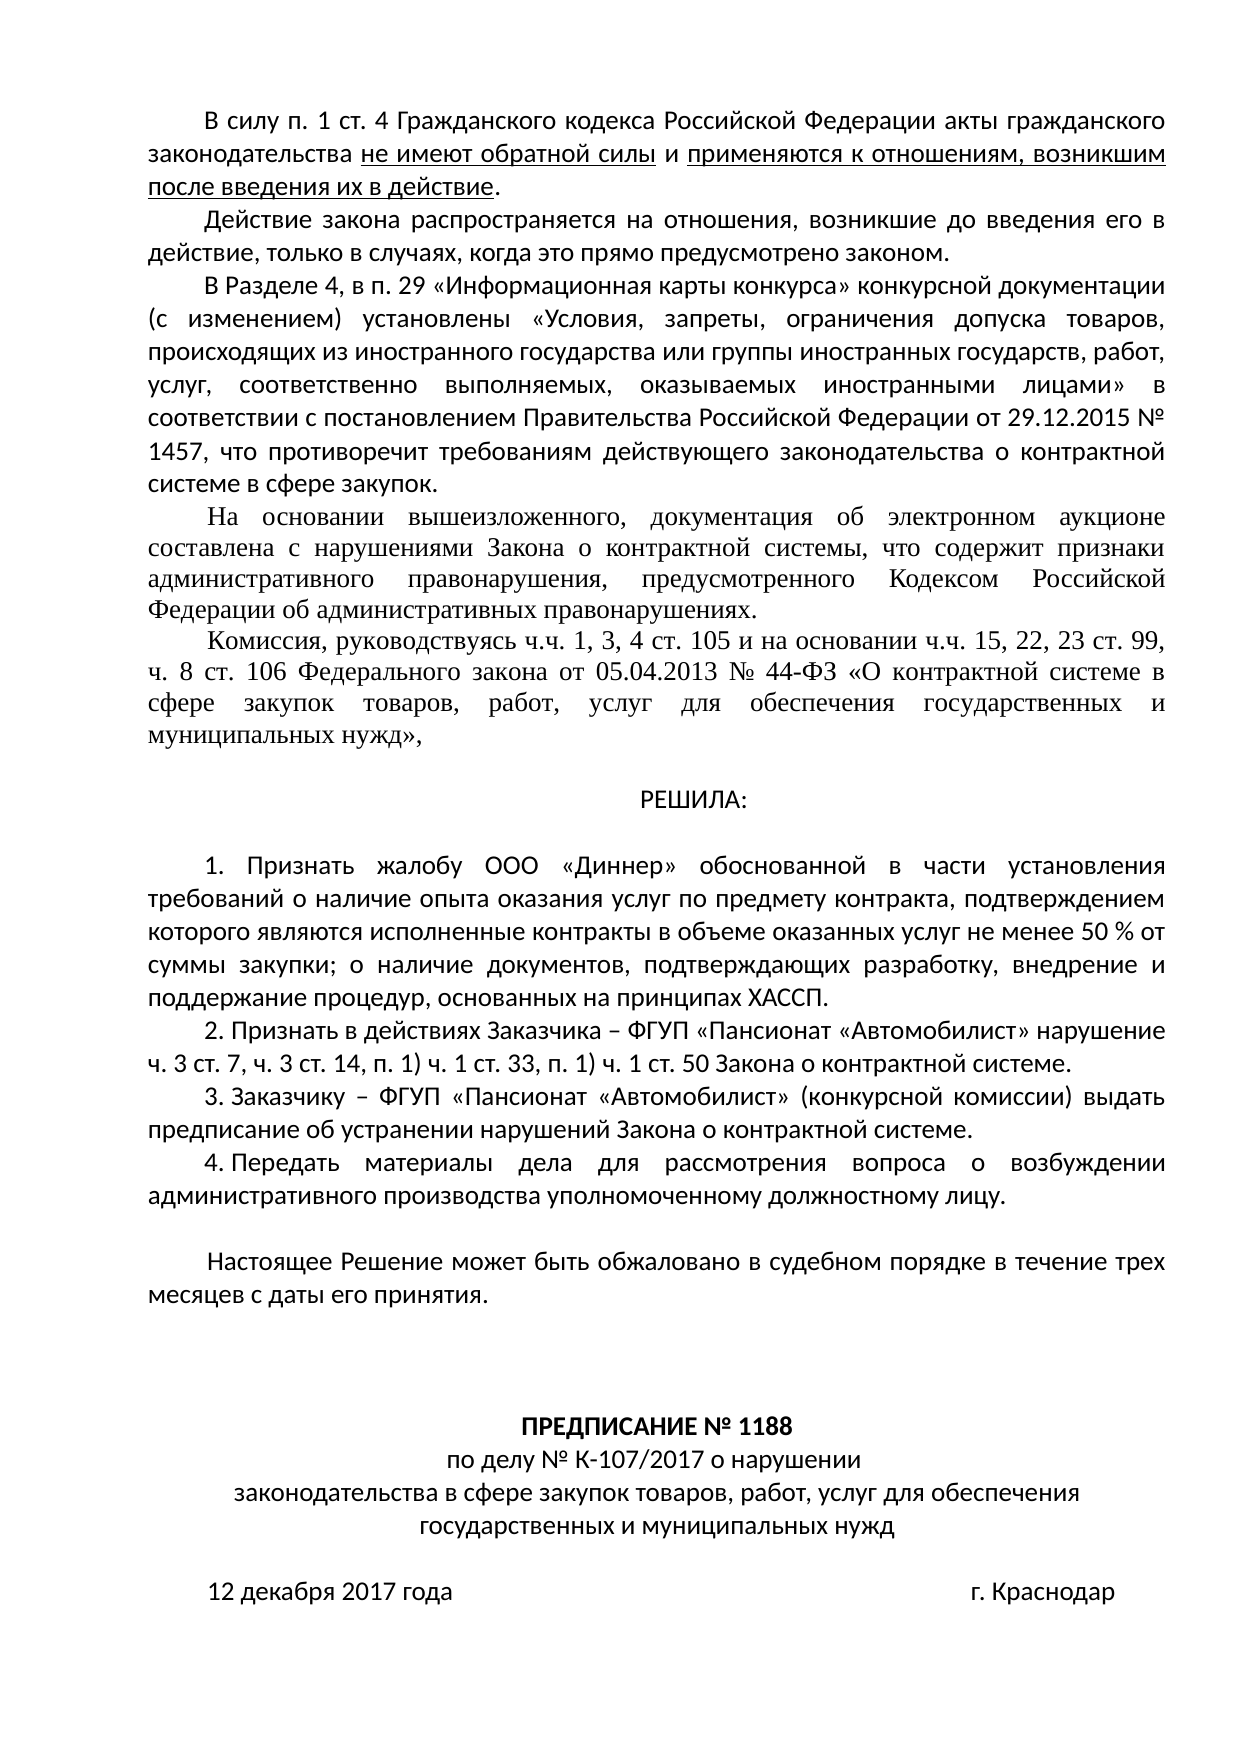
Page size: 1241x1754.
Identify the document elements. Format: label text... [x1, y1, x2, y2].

text На основании вышеизложенного, документация об электронном аукционе составлена с нарушениями Закона о контрактной системы, что содержит признаки административного правонарушения, предусмотренного Кодексом Российской Федерации об административных правонарушениях. [148, 500, 1167, 624]
text Действие закона распространяется на отношения, возникшие до введения его в действие, только в случаях, когда это прямо предусмотрено законом. [148, 202, 1167, 268]
text 1. Признать жалобу ООО «Диннер» обоснованной в части установления требований о наличие опыта оказания услуг по предмету контракта, подтверждением которого являются исполненные контракты в объеме оказанных услуг не менее 50 % от суммы закупки; о наличие документов, подтверждающих разработку, внедрение и поддержание процедур, основанных на принципах ХАССП. [148, 848, 1167, 1013]
text В Разделе 4, в п. 29 «Информационная карты конкурса» конкурсной документации (с изменением) установлены «Условия, запреты, ограничения допуска товаров, происходящих из иностранного государства или группы иностранных государств, работ, услуг, соответственно выполняемых, оказываемых иностранными лицами» в соответствии с постановлением Правительства Российской Федерации от 29.12.2015 № 1457, что противоречит требованиям действующего законодательства о контрактной системе в сфере закупок. [148, 268, 1167, 500]
text ПРЕДПИСАНИЕ № 1188 [148, 1409, 1167, 1442]
text РЕШИЛА: [148, 782, 1167, 815]
text В силу п. 1 ст. 4 Гражданского кодекса Российской Федерации акты гражданского законодательства не имеют обратной силы и применяются к отношениям, возникшим после введения их в действие. [148, 103, 1167, 202]
text законодательства в сфере закупок товаров, работ, услуг для обеспечения государственных и муниципальных нужд [148, 1475, 1167, 1541]
text 3. Заказчику – ФГУП «Пансионат «Автомобилист» (конкурсной комиссии) выдать предписание об устранении нарушений Закона о контрактной системе. [148, 1079, 1167, 1145]
text Комиссия, руководствуясь ч.ч. 1, 3, 4 ст. 105 и на основании ч.ч. 15, 22, 23 ст. 99, ч. 8 ст. 106 Федерального закона от 05.04.2013 № 44-ФЗ «О контрактной системе в сфере закупок товаров, работ, услуг для обеспечения государственных и муниципальных нужд», [148, 624, 1167, 749]
text Настоящее Решение может быть обжаловано в судебном порядке в течение трех месяцев с даты его принятия. [148, 1244, 1167, 1310]
text 4. Передать материалы дела для рассмотрения вопроса о возбуждении административного производства уполномоченному должностному лицу. [148, 1145, 1167, 1211]
text 2. Признать в действиях Заказчика – ФГУП «Пансионат «Автомобилист» нарушение ч. 3 ст. 7, ч. 3 ст. 14, п. 1) ч. 1 ст. 33, п. 1) ч. 1 ст. 50 Закона о контрактной системе. [148, 1013, 1167, 1079]
text по делу № К-107/2017 о нарушении [148, 1442, 1167, 1475]
text 12 декабря 2017 года г. Краснодар [148, 1574, 1167, 1607]
